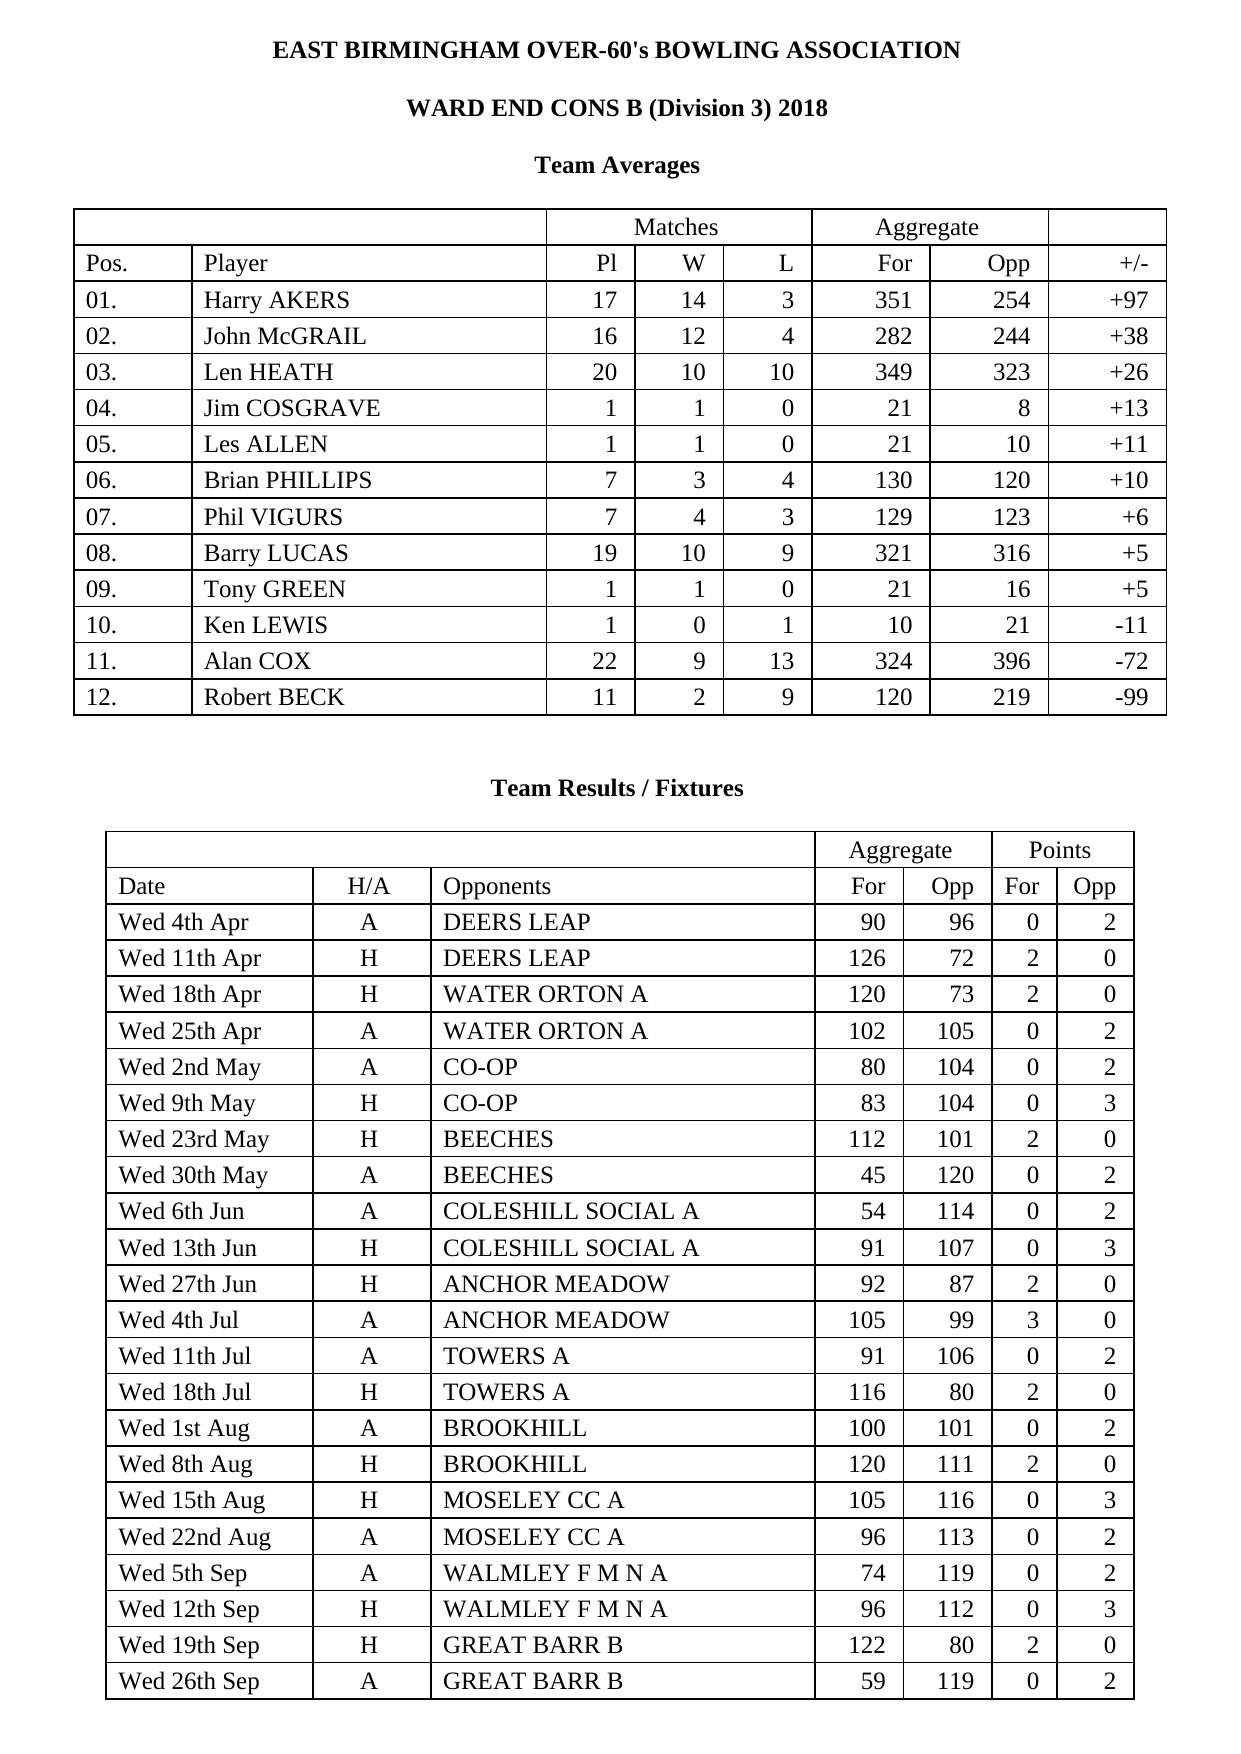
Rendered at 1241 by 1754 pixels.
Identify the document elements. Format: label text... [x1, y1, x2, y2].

table_cell A [314, 1302, 430, 1337]
table_cell 22 [547, 643, 634, 678]
text Team Averages [38, 150, 1202, 179]
table_cell 4 [724, 463, 811, 497]
table_cell 0 [993, 1157, 1056, 1192]
table_cell 99 [904, 1302, 991, 1337]
table_cell 12. [75, 680, 191, 714]
table_cell 54 [816, 1194, 903, 1228]
table_cell 126 [816, 941, 903, 975]
table_cell WATER ORTON A [432, 1013, 814, 1047]
table_cell 73 [904, 977, 991, 1011]
table_cell 324 [813, 643, 929, 678]
table_cell 1 [636, 390, 723, 425]
table_cell Barry LUCAS [193, 535, 546, 569]
table_cell Phil VIGURS [193, 499, 546, 533]
table_cell 72 [904, 941, 991, 975]
table_cell 0 [636, 607, 723, 642]
table_cell Wed 5th Sep [107, 1555, 312, 1589]
table_cell 0 [1058, 1627, 1133, 1662]
table_cell CO-OP [432, 1049, 814, 1083]
table_cell 120 [931, 463, 1048, 497]
table_cell 59 [816, 1663, 903, 1698]
table_cell 21 [931, 607, 1048, 642]
table_cell 3 [724, 499, 811, 533]
table_cell -99 [1049, 680, 1166, 714]
table_cell H [314, 941, 430, 975]
table_cell 2 [993, 1374, 1056, 1409]
table_header Points [993, 832, 1133, 867]
table_cell Wed 9th May [107, 1085, 312, 1120]
table_cell 2 [1058, 1157, 1133, 1192]
table_cell CO-OP [432, 1085, 814, 1120]
table_cell BEECHES [432, 1121, 814, 1156]
table_cell 0 [993, 1555, 1056, 1589]
table_cell Wed 26th Sep [107, 1663, 312, 1698]
table_cell Player [193, 246, 546, 280]
table_cell 3 [724, 282, 811, 316]
table_cell 254 [931, 282, 1048, 316]
table_cell Wed 11th Apr [107, 941, 312, 975]
table_cell Wed 6th Jun [107, 1194, 312, 1228]
table_cell W [636, 246, 723, 280]
table_cell MOSELEY CC A [432, 1483, 814, 1517]
table_cell 129 [813, 499, 929, 533]
table_cell 120 [816, 977, 903, 1011]
table_cell 0 [724, 426, 811, 461]
table_cell 96 [816, 1591, 903, 1626]
table_cell +26 [1049, 354, 1166, 389]
table_cell 2 [993, 941, 1056, 975]
table_cell 05. [75, 426, 191, 461]
table_cell -11 [1049, 607, 1166, 642]
table_cell 0 [993, 1230, 1056, 1264]
table_cell A [314, 905, 430, 939]
table_cell 2 [1058, 1013, 1133, 1047]
table_cell 0 [993, 1519, 1056, 1553]
table_cell 2 [993, 977, 1056, 1011]
table_cell Harry AKERS [193, 282, 546, 316]
table_cell 3 [636, 463, 723, 497]
table_cell H [314, 1121, 430, 1156]
table_cell 7 [547, 499, 634, 533]
table_cell 105 [816, 1483, 903, 1517]
table_cell 10 [724, 354, 811, 389]
table_cell -72 [1049, 643, 1166, 678]
table_cell 119 [904, 1663, 991, 1698]
table_cell 91 [816, 1230, 903, 1264]
table_cell 8 [931, 390, 1048, 425]
table_cell Pos. [75, 246, 191, 280]
table_cell A [314, 1555, 430, 1589]
table_cell 0 [993, 1483, 1056, 1517]
table_cell 92 [816, 1266, 903, 1300]
table_cell 96 [904, 905, 991, 939]
table_cell A [314, 1049, 430, 1083]
table_cell 0 [724, 390, 811, 425]
table_cell 9 [724, 680, 811, 714]
table_cell 219 [931, 680, 1048, 714]
table_cell Jim COSGRAVE [193, 390, 546, 425]
table_cell 119 [904, 1555, 991, 1589]
table_header [75, 210, 546, 244]
text WARD END CONS B (Division 3) 2018 [38, 93, 1202, 122]
table_cell 10 [636, 535, 723, 569]
table_cell 396 [931, 643, 1048, 678]
table_cell 3 [1058, 1085, 1133, 1120]
table_cell Wed 8th Aug [107, 1447, 312, 1481]
table_cell 1 [547, 390, 634, 425]
table_cell H [314, 1085, 430, 1120]
table_cell 0 [993, 1194, 1056, 1228]
table_cell 4 [636, 499, 723, 533]
table_cell 0 [1058, 977, 1133, 1011]
table_cell BEECHES [432, 1157, 814, 1192]
table_cell 349 [813, 354, 929, 389]
table_cell 2 [1058, 1338, 1133, 1373]
table_cell 3 [1058, 1483, 1133, 1517]
table_cell 02. [75, 318, 191, 352]
table_header Aggregate [813, 210, 1048, 244]
table_cell 101 [904, 1411, 991, 1445]
table_cell +11 [1049, 426, 1166, 461]
table_cell +13 [1049, 390, 1166, 425]
table_cell 20 [547, 354, 634, 389]
table_cell Wed 1st Aug [107, 1411, 312, 1445]
table_cell Opp [1058, 868, 1133, 903]
table_cell 9 [636, 643, 723, 678]
table_cell Wed 13th Jun [107, 1230, 312, 1264]
table_cell Wed 15th Aug [107, 1483, 312, 1517]
table_cell Wed 23rd May [107, 1121, 312, 1156]
table_cell BROOKHILL [432, 1411, 814, 1445]
table_cell 09. [75, 571, 191, 606]
table_cell Ken LEWIS [193, 607, 546, 642]
table_cell 114 [904, 1194, 991, 1228]
table_cell 80 [904, 1374, 991, 1409]
table_cell +/- [1049, 246, 1166, 280]
table_cell 0 [1058, 1121, 1133, 1156]
table_cell 116 [904, 1483, 991, 1517]
table_cell TOWERS A [432, 1374, 814, 1409]
table_cell 0 [1058, 1374, 1133, 1409]
table_cell 2 [1058, 1411, 1133, 1445]
table_cell 0 [724, 571, 811, 606]
table_cell H [314, 1266, 430, 1300]
table_cell 17 [547, 282, 634, 316]
table_cell ANCHOR MEADOW [432, 1302, 814, 1337]
table_cell 0 [993, 1049, 1056, 1083]
table_cell +5 [1049, 535, 1166, 569]
table_cell 105 [904, 1013, 991, 1047]
table_cell 2 [1058, 1555, 1133, 1589]
table_header Aggregate [816, 832, 991, 867]
table_cell 321 [813, 535, 929, 569]
table_cell Opponents [432, 868, 814, 903]
table_cell Brian PHILLIPS [193, 463, 546, 497]
table_cell 96 [816, 1519, 903, 1553]
table_cell A [314, 1013, 430, 1047]
table_cell 130 [813, 463, 929, 497]
table_cell H [314, 1374, 430, 1409]
table_cell +10 [1049, 463, 1166, 497]
table_cell 21 [813, 426, 929, 461]
table_cell 4 [724, 318, 811, 352]
table_cell 316 [931, 535, 1048, 569]
table_cell Wed 4th Jul [107, 1302, 312, 1337]
table_cell 2 [1058, 1194, 1133, 1228]
table_cell 11 [547, 680, 634, 714]
table_cell 04. [75, 390, 191, 425]
table_cell DEERS LEAP [432, 905, 814, 939]
table_cell 104 [904, 1085, 991, 1120]
table_cell 10 [931, 426, 1048, 461]
table_cell 10 [636, 354, 723, 389]
table_cell 2 [1058, 905, 1133, 939]
table_cell 1 [636, 426, 723, 461]
table_cell 351 [813, 282, 929, 316]
table_cell 03. [75, 354, 191, 389]
table_cell For [993, 868, 1056, 903]
table_cell Len HEATH [193, 354, 546, 389]
table_cell Wed 11th Jul [107, 1338, 312, 1373]
table_cell A [314, 1194, 430, 1228]
table_cell Wed 4th Apr [107, 905, 312, 939]
table_cell L [724, 246, 811, 280]
table_cell WALMLEY F M N A [432, 1555, 814, 1589]
table_cell H [314, 1483, 430, 1517]
table_cell 112 [816, 1121, 903, 1156]
table_cell 0 [1058, 941, 1133, 975]
table_cell 21 [813, 390, 929, 425]
table_cell 01. [75, 282, 191, 316]
table_cell 7 [547, 463, 634, 497]
table_cell TOWERS A [432, 1338, 814, 1373]
table_cell 2 [993, 1266, 1056, 1300]
table_cell 101 [904, 1121, 991, 1156]
table_cell Date [107, 868, 312, 903]
table_cell GREAT BARR B [432, 1663, 814, 1698]
table_cell A [314, 1519, 430, 1553]
table_cell 123 [931, 499, 1048, 533]
table_cell 90 [816, 905, 903, 939]
table_cell Tony GREEN [193, 571, 546, 606]
table_cell 45 [816, 1157, 903, 1192]
table_cell 0 [993, 1663, 1056, 1698]
table_cell Pl [547, 246, 634, 280]
table_cell 107 [904, 1230, 991, 1264]
table_cell 74 [816, 1555, 903, 1589]
table_cell Wed 22nd Aug [107, 1519, 312, 1553]
table_cell Les ALLEN [193, 426, 546, 461]
table_cell H [314, 1447, 430, 1481]
table_header [107, 832, 814, 867]
table_cell H [314, 1230, 430, 1264]
table_cell Wed 18th Jul [107, 1374, 312, 1409]
table_cell 120 [904, 1157, 991, 1192]
table_cell 19 [547, 535, 634, 569]
table_cell 100 [816, 1411, 903, 1445]
table_cell 83 [816, 1085, 903, 1120]
table_cell 08. [75, 535, 191, 569]
table_cell 0 [1058, 1266, 1133, 1300]
table_cell 13 [724, 643, 811, 678]
table_cell 116 [816, 1374, 903, 1409]
table_cell 0 [993, 905, 1056, 939]
table_cell Wed 30th May [107, 1157, 312, 1192]
table_cell 11. [75, 643, 191, 678]
table_cell 244 [931, 318, 1048, 352]
table_cell 1 [724, 607, 811, 642]
table_cell 2 [993, 1447, 1056, 1481]
table_cell 2 [993, 1627, 1056, 1662]
table_cell 2 [636, 680, 723, 714]
table_cell Wed 19th Sep [107, 1627, 312, 1662]
table_cell 1 [636, 571, 723, 606]
table_cell 0 [993, 1085, 1056, 1120]
table_cell 06. [75, 463, 191, 497]
table_cell 21 [813, 571, 929, 606]
table_cell 106 [904, 1338, 991, 1373]
table_cell COLESHILL SOCIAL A [432, 1194, 814, 1228]
table_cell 07. [75, 499, 191, 533]
table_cell H [314, 1627, 430, 1662]
table_cell 14 [636, 282, 723, 316]
table_cell 91 [816, 1338, 903, 1373]
table_cell For [816, 868, 903, 903]
table_cell A [314, 1411, 430, 1445]
table_cell 10. [75, 607, 191, 642]
table_cell Wed 18th Apr [107, 977, 312, 1011]
table_cell 3 [993, 1302, 1056, 1337]
table_cell 0 [993, 1338, 1056, 1373]
table_cell Wed 27th Jun [107, 1266, 312, 1300]
table_cell A [314, 1338, 430, 1373]
table_cell Wed 12th Sep [107, 1591, 312, 1626]
table_cell +97 [1049, 282, 1166, 316]
table_cell 16 [547, 318, 634, 352]
table_cell MOSELEY CC A [432, 1519, 814, 1553]
table_cell H/A [314, 868, 430, 903]
table_cell 1 [547, 571, 634, 606]
table_cell Wed 2nd May [107, 1049, 312, 1083]
table_cell 102 [816, 1013, 903, 1047]
table_cell 3 [1058, 1230, 1133, 1264]
table_cell 3 [1058, 1591, 1133, 1626]
table_cell 111 [904, 1447, 991, 1481]
table_cell 122 [816, 1627, 903, 1662]
table_cell 12 [636, 318, 723, 352]
table_cell +6 [1049, 499, 1166, 533]
table_cell 2 [1058, 1519, 1133, 1553]
table_cell 323 [931, 354, 1048, 389]
table_cell H [314, 1591, 430, 1626]
table_cell 10 [813, 607, 929, 642]
table_cell Robert BECK [193, 680, 546, 714]
table_cell 105 [816, 1302, 903, 1337]
table_cell 0 [993, 1411, 1056, 1445]
table_cell DEERS LEAP [432, 941, 814, 975]
table_cell 113 [904, 1519, 991, 1553]
table_cell Opp [931, 246, 1048, 280]
table_cell 120 [813, 680, 929, 714]
table_cell 282 [813, 318, 929, 352]
table_cell BROOKHILL [432, 1447, 814, 1481]
table_cell For [813, 246, 929, 280]
table_cell Alan COX [193, 643, 546, 678]
table_cell 1 [547, 607, 634, 642]
table_cell 1 [547, 426, 634, 461]
table_cell 80 [816, 1049, 903, 1083]
table_cell Wed 25th Apr [107, 1013, 312, 1047]
table_cell A [314, 1157, 430, 1192]
table_cell H [314, 977, 430, 1011]
table_cell GREAT BARR B [432, 1627, 814, 1662]
table_cell 2 [1058, 1049, 1133, 1083]
table_cell 0 [993, 1591, 1056, 1626]
table_header [1049, 210, 1166, 244]
table_cell COLESHILL SOCIAL A [432, 1230, 814, 1264]
table_cell +38 [1049, 318, 1166, 352]
table_cell 112 [904, 1591, 991, 1626]
table_cell 0 [1058, 1447, 1133, 1481]
table_cell 120 [816, 1447, 903, 1481]
table_cell 2 [993, 1121, 1056, 1156]
table_cell A [314, 1663, 430, 1698]
table_cell 80 [904, 1627, 991, 1662]
table_cell 87 [904, 1266, 991, 1300]
table_cell 0 [1058, 1302, 1133, 1337]
table_cell WATER ORTON A [432, 977, 814, 1011]
table_cell ANCHOR MEADOW [432, 1266, 814, 1300]
table_cell Opp [904, 868, 991, 903]
table_cell 0 [993, 1013, 1056, 1047]
table_header Matches [547, 210, 811, 244]
table_cell WALMLEY F M N A [432, 1591, 814, 1626]
table_cell 2 [1058, 1663, 1133, 1698]
table_cell 16 [931, 571, 1048, 606]
text Team Results / Fixtures [38, 773, 1202, 802]
table_cell 9 [724, 535, 811, 569]
table_cell 104 [904, 1049, 991, 1083]
table_cell John McGRAIL [193, 318, 546, 352]
table_cell +5 [1049, 571, 1166, 606]
